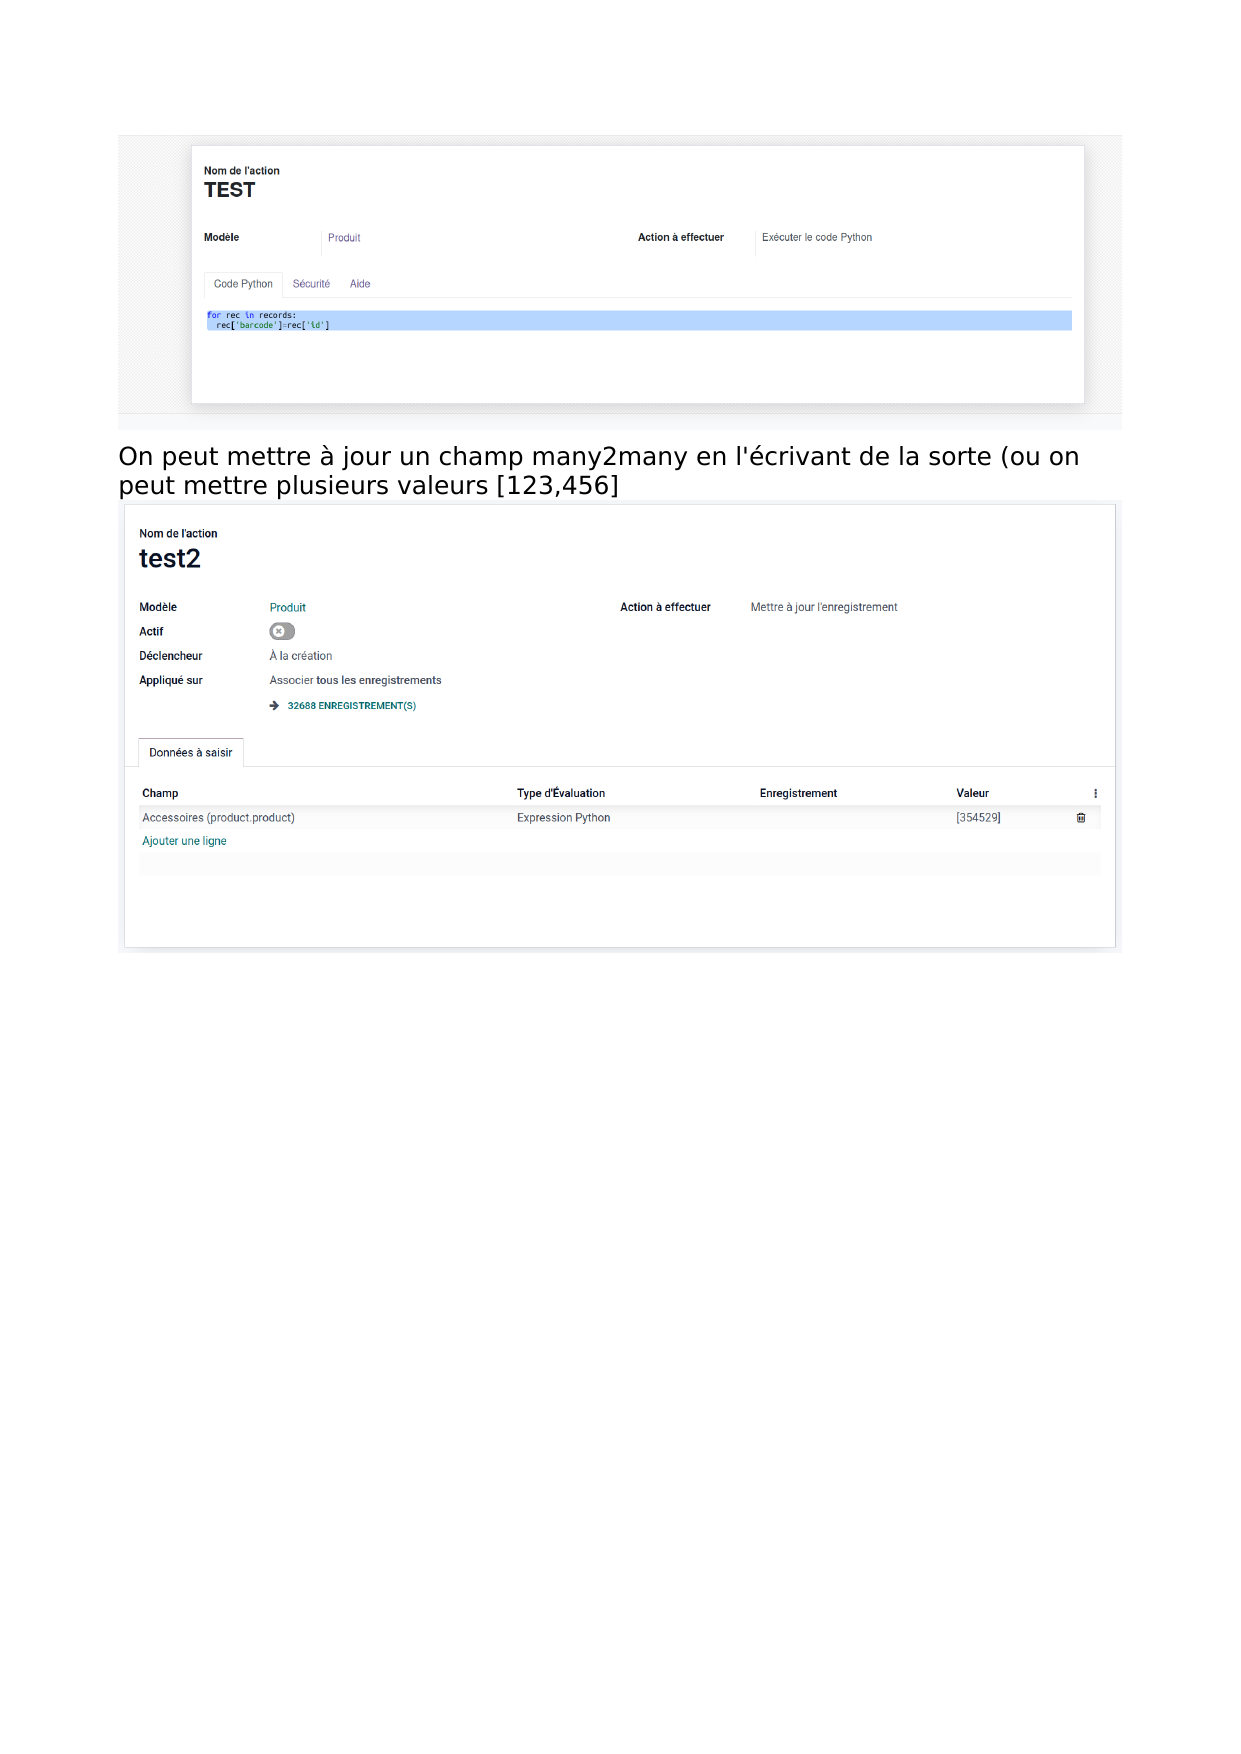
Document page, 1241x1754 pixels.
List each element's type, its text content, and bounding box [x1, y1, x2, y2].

text On peut mettre à jour un champ many2many en l'écrivant de la sorte (ou on peut mettre plusieurs valeurs [123,456] [118, 442, 1122, 500]
picture [118, 500, 1123, 953]
picture [118, 118, 1123, 430]
